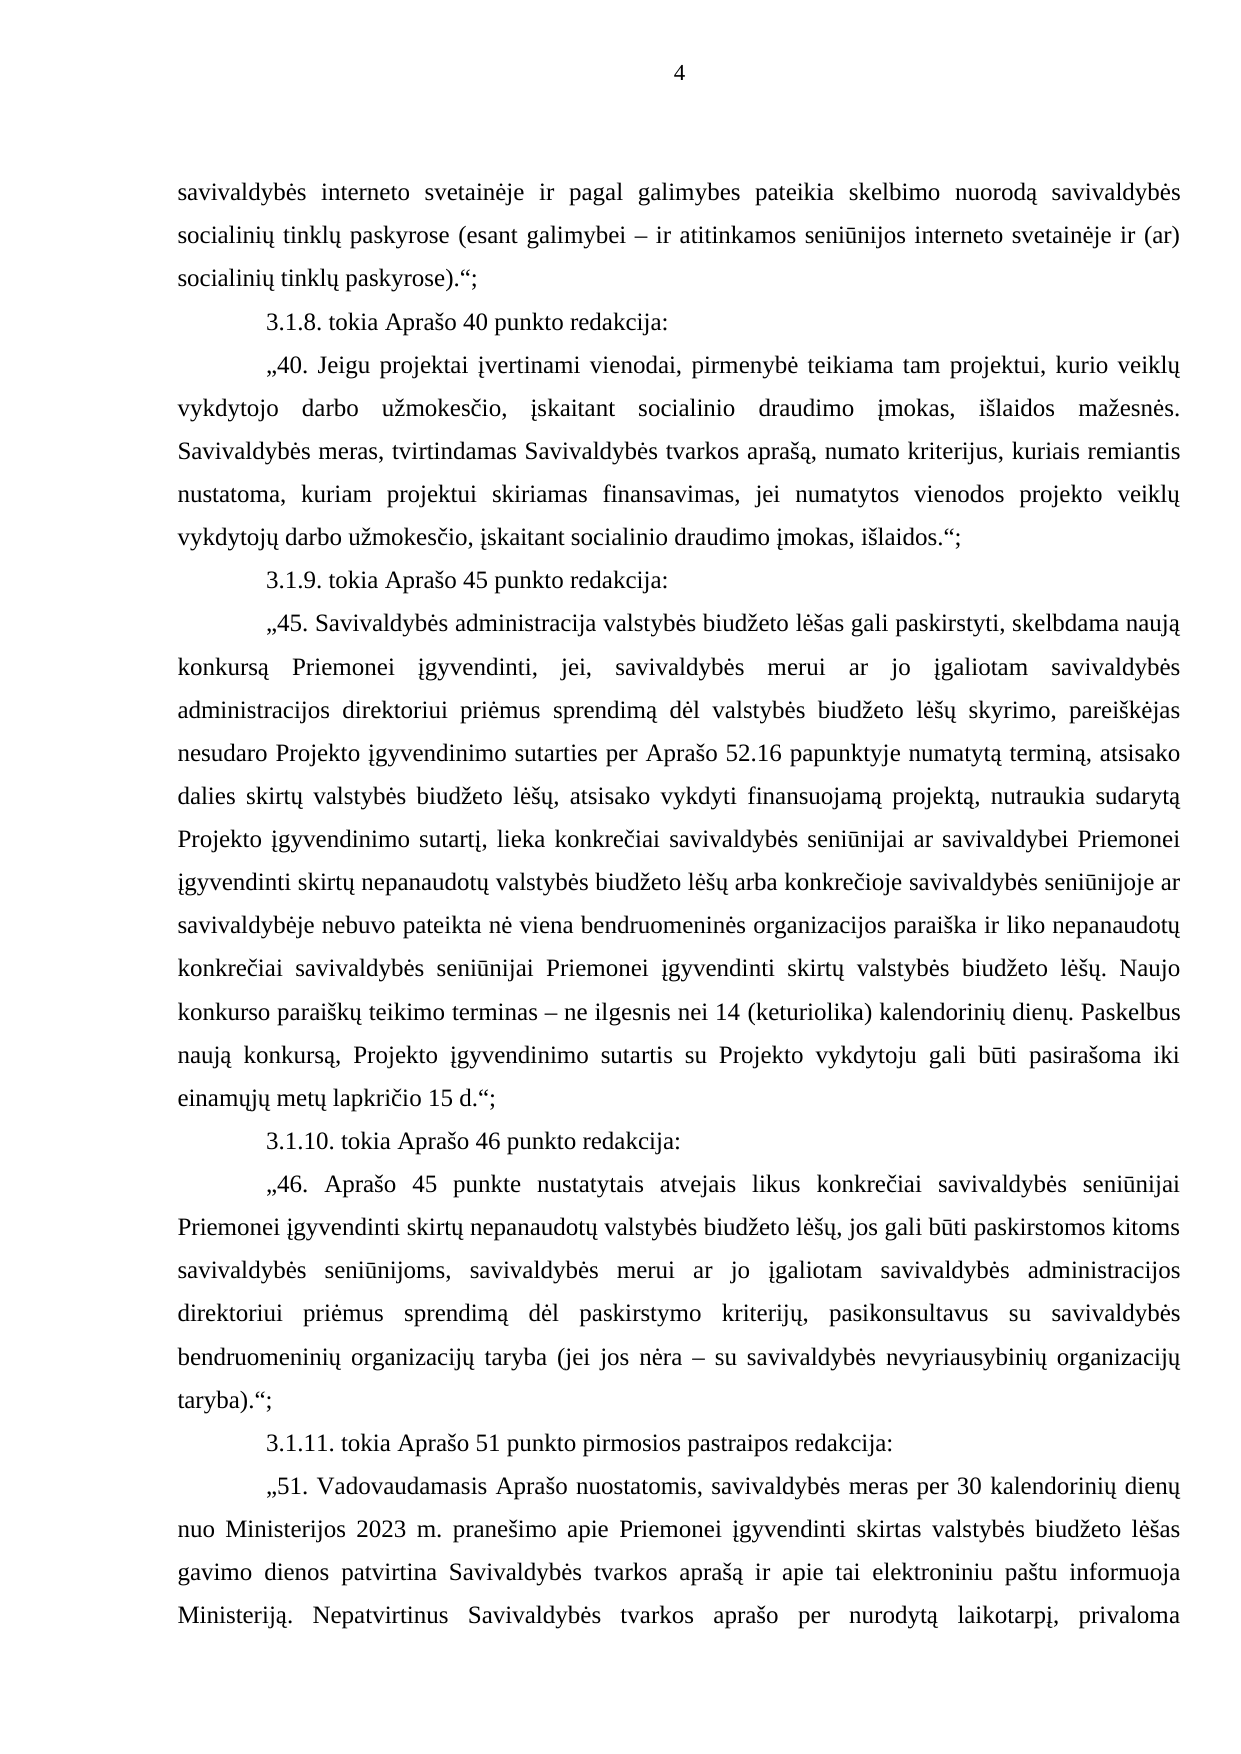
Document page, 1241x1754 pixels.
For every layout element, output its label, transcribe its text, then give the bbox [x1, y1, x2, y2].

text „46. Aprašo 45 punkte nustatytais atvejais likus konkrečiai savivaldybės seniūnijai Priemonei įgyvendinti skirtų nepanaudotų valstybės biudžeto lėšų, jos gali būti paskirstomos kitoms savivaldybės seniūnijoms, savivaldybės merui ar jo įgaliotam savivaldybės administracijos direktoriui priėmus sprendimą dėl paskirstymo kriterijų, pasikonsultavus su savivaldybės bendruomeninių organizacijų taryba (jei jos nėra – su savivaldybės nevyriausybinių organizacijų taryba).“; [177, 1169, 1181, 1413]
text „45. Savivaldybės administracija valstybės biudžeto lėšas gali paskirstyti, skelbdama naują konkursą Priemonei įgyvendinti, jei, savivaldybės merui ar jo įgaliotam savivaldybės administracijos direktoriui priėmus sprendimą dėl valstybės biudžeto lėšų skyrimo, pareiškėjas nesudaro Projekto įgyvendinimo sutarties per Aprašo 52.16 papunktyje numatytą terminą, atsisako dalies skirtų valstybės biudžeto lėšų, atsisako vykdyti finansuojamą projektą, nutraukia sudarytą Projekto įgyvendinimo sutartį, lieka konkrečiai savivaldybės seniūnijai ar savivaldybei Priemonei įgyvendinti skirtų nepanaudotų valstybės biudžeto lėšų arba konkrečioje savivaldybės seniūnijoje ar savivaldybėje nebuvo pateikta nė viena bendruomeninės organizacijos paraiška ir liko nepanaudotų konkrečiai savivaldybės seniūnijai Priemonei įgyvendinti skirtų valstybės biudžeto lėšų. Naujo konkurso paraiškų teikimo terminas – ne ilgesnis nei 14 (keturiolika) kalendorinių dienų. Paskelbus naują konkursą, Projekto įgyvendinimo sutartis su Projekto vykdytoju gali būti pasirašoma iki einamųjų metų lapkričio 15 d.“; [177, 608, 1181, 1112]
text „40. Jeigu projektai įvertinami vienodai, pirmenybė teikiama tam projektui, kurio veiklų vykdytojo darbo užmokesčio, įskaitant socialinio draudimo įmokas, išlaidos mažesnės. Savivaldybės meras, tvirtindamas Savivaldybės tvarkos aprašą, numato kriterijus, kuriais remiantis nustatoma, kuriam projektui skiriamas finansavimas, jei numatytos vienodos projekto veiklų vykdytojų darbo užmokesčio, įskaitant socialinio draudimo įmokas, išlaidos.“; [177, 350, 1181, 551]
text 3.1.11. tokia Aprašo 51 punkto pirmosios pastraipos redakcija: [177, 1428, 1181, 1457]
text savivaldybės interneto svetainėje ir pagal galimybes pateikia skelbimo nuorodą savivaldybės socialinių tinklų paskyrose (esant galimybei – ir atitinkamos seniūnijos interneto svetainėje ir (ar) socialinių tinklų paskyrose).“; [177, 177, 1181, 292]
text 3.1.9. tokia Aprašo 45 punkto redakcija: [177, 565, 1181, 594]
text 3.1.8. tokia Aprašo 40 punkto redakcija: [177, 307, 1181, 335]
text „51. Vadovaudamasis Aprašo nuostatomis, savivaldybės meras per 30 kalendorinių dienų nuo Ministerijos 2023 m. pranešimo apie Priemonei įgyvendinti skirtas valstybės biudžeto lėšas gavimo dienos patvirtina Savivaldybės tvarkos aprašą ir apie tai elektroniniu paštu informuoja Ministeriją. Nepatvirtinus Savivaldybės tvarkos aprašo per nurodytą laikotarpį, privaloma [177, 1471, 1181, 1629]
text 3.1.10. tokia Aprašo 46 punkto redakcija: [177, 1126, 1181, 1155]
